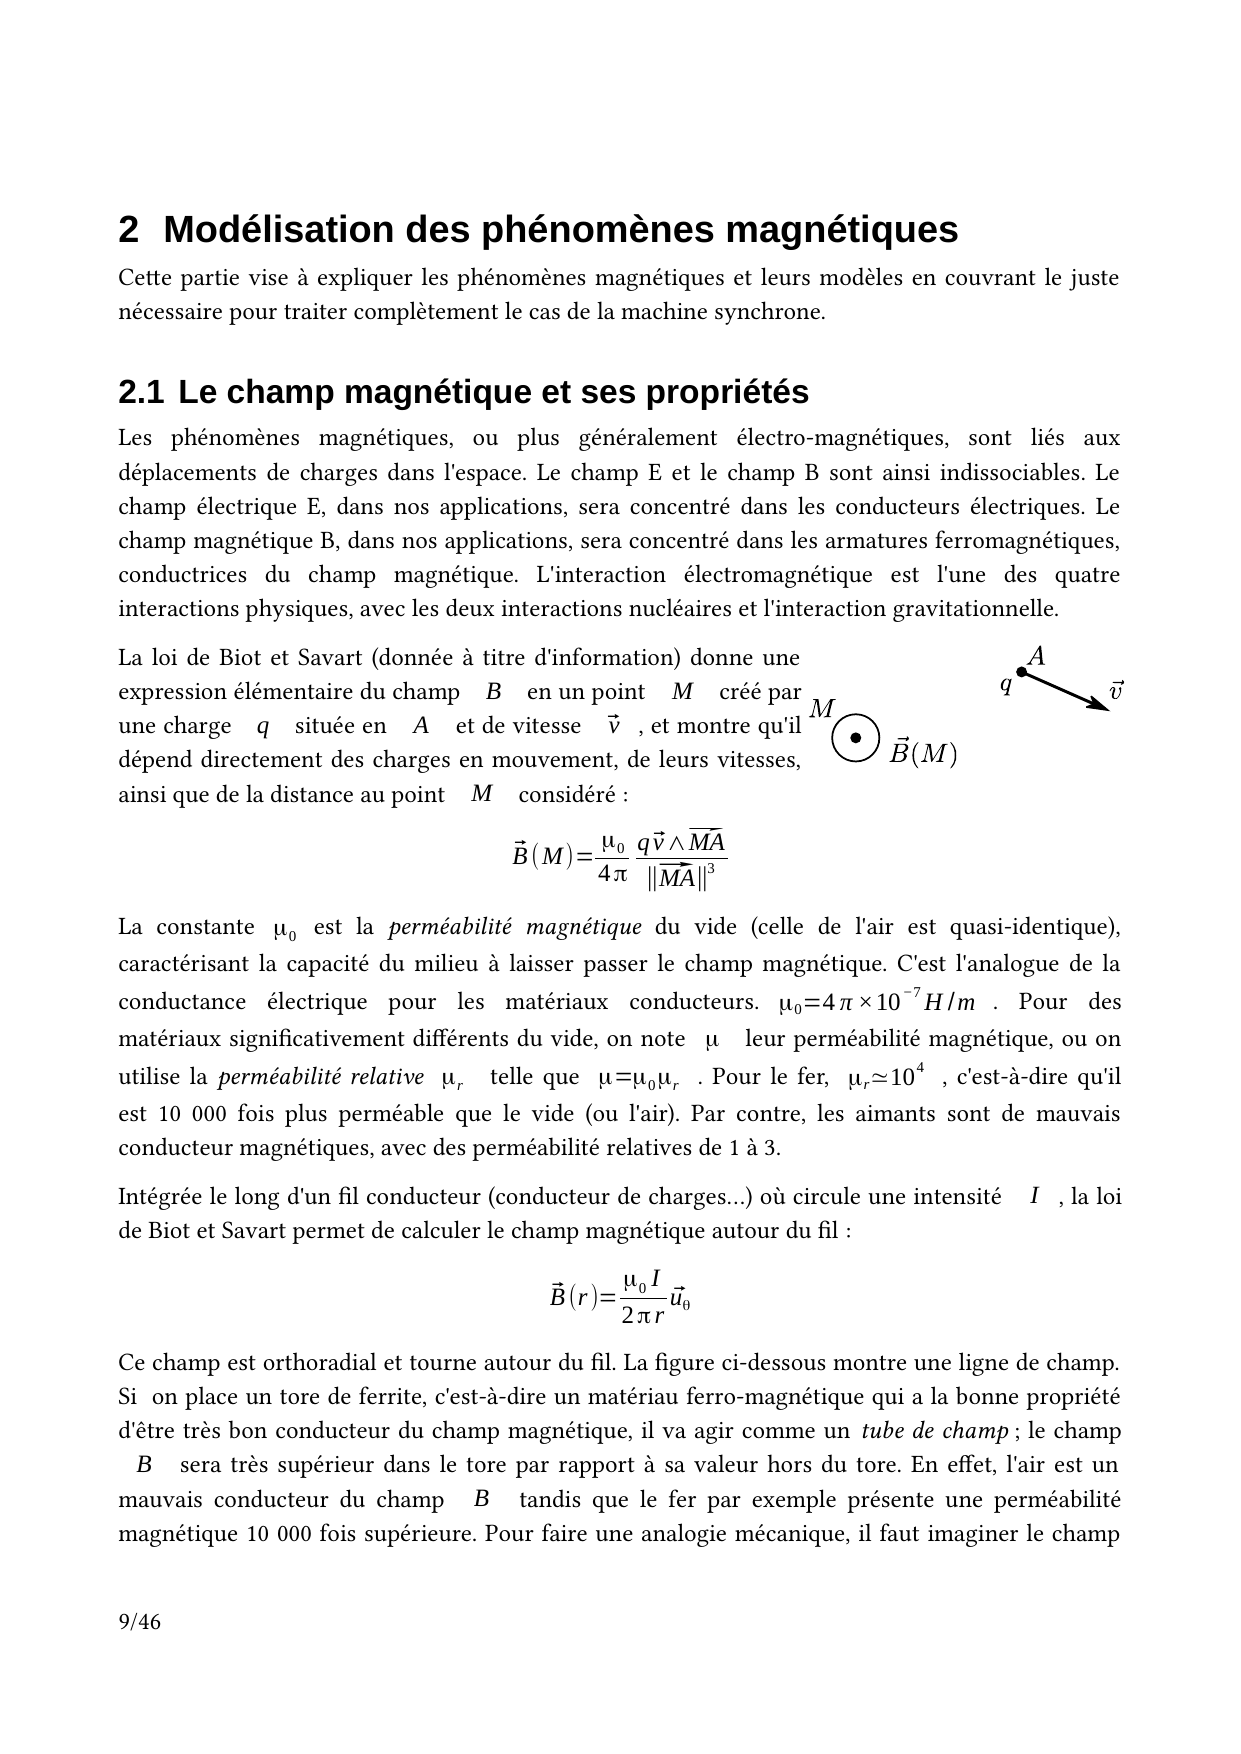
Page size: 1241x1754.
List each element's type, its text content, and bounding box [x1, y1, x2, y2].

text Intégrée le long d'un fil conducteur (conducteur de charges…) où circule une intensité , la loi de Biot et Savart permet de calculer le champ magnétique autour du fil : [118, 1182, 1122, 1245]
text Cette partie vise à expliquer les phénomènes magnétiques et leurs modèles en couvrant le juste nécessaire pour traiter complètement le cas de la machine synchrone. [118, 263, 1122, 325]
subtitle Le champ magnétique et ses propriétés [118, 372, 1122, 411]
text Ce champ est orthoradial et tourne autour du fil. La figure ci-dessous montre une ligne de champ. Si on place un tore de ferrite, c'est-à-dire un matériau ferro-magnétique qui a la bonne propriété d'être très bon conducteur du champ magnétique, il va agir comme un tube de champ ; le champ sera très supérieur dans le tore par rapport à sa valeur hors du tore. En effet, l'air est un mauvais conducteur du champ tandis que le fer par exemple présente une perméabilité magnétique 10 000 fois supérieure. Pour faire une analogie mécanique, il faut imaginer le champ comme la vitesse d'un fluide tournant autour de l'axe du fil, dans un milieu poreux (du sable ou une éponge). La présence d'un tore de ferrite agit comme s'il y avait une cavité creuse en forme de tore dans le sable, permettant au fluide de circuler librement. La vitesse dans le fluide sera bien supérieure dans le tore par rapport à celle dans le sable et l'essentiel du débit (dont l'analogue magnétique s'appelle le flux magnétique) se situera dans le tore. [118, 1348, 1122, 1547]
text La constanteest la perméabilité magnétique du vide (celle de l'air est quasi-identique), caractérisant la capacité du milieu à laisser passer le champ magnétique. C'est l'analogue de la conductance électrique pour les matériaux conducteurs.. Pour des matériaux significativement différents du vide, on note leur perméabilité magnétique, ou on utilise la perméabilité relative telle que. Pour le fer,, c'est-à-dire qu'il est 10 000 fois plus perméable que le vide (ou l'air). Par contre, les aimants sont de mauvais conducteur magnétiques, avec des perméabilité relatives de 1 à 3. [118, 912, 1122, 1162]
subtitle Modélisation des phénomènes magnétiques [118, 207, 1122, 250]
text La loi de Biot et Savart (donnée à titre d'information) donne une expression élémentaire du champ en un point créé par une charge située en et de vitesse , et montre qu'il dépend directement des charges en mouvement, de leurs vitesses, ainsi que de la distance au point considéré : [118, 643, 1122, 808]
text Les phénomènes magnétiques, ou plus généralement électro-magnétiques, sont liés aux déplacements de charges dans l'espace. Le champ E et le champ B sont ainsi indissociables. Le champ électrique E, dans nos applications, sera concentré dans les conducteurs électriques. Le champ magnétique B, dans nos applications, sera concentré dans les armatures ferromagnétiques, conductrices du champ magnétique. L'interaction électromagnétique est l'une des quatre interactions physiques, avec les deux interactions nucléaires et l'interaction gravitationnelle. [118, 423, 1122, 623]
